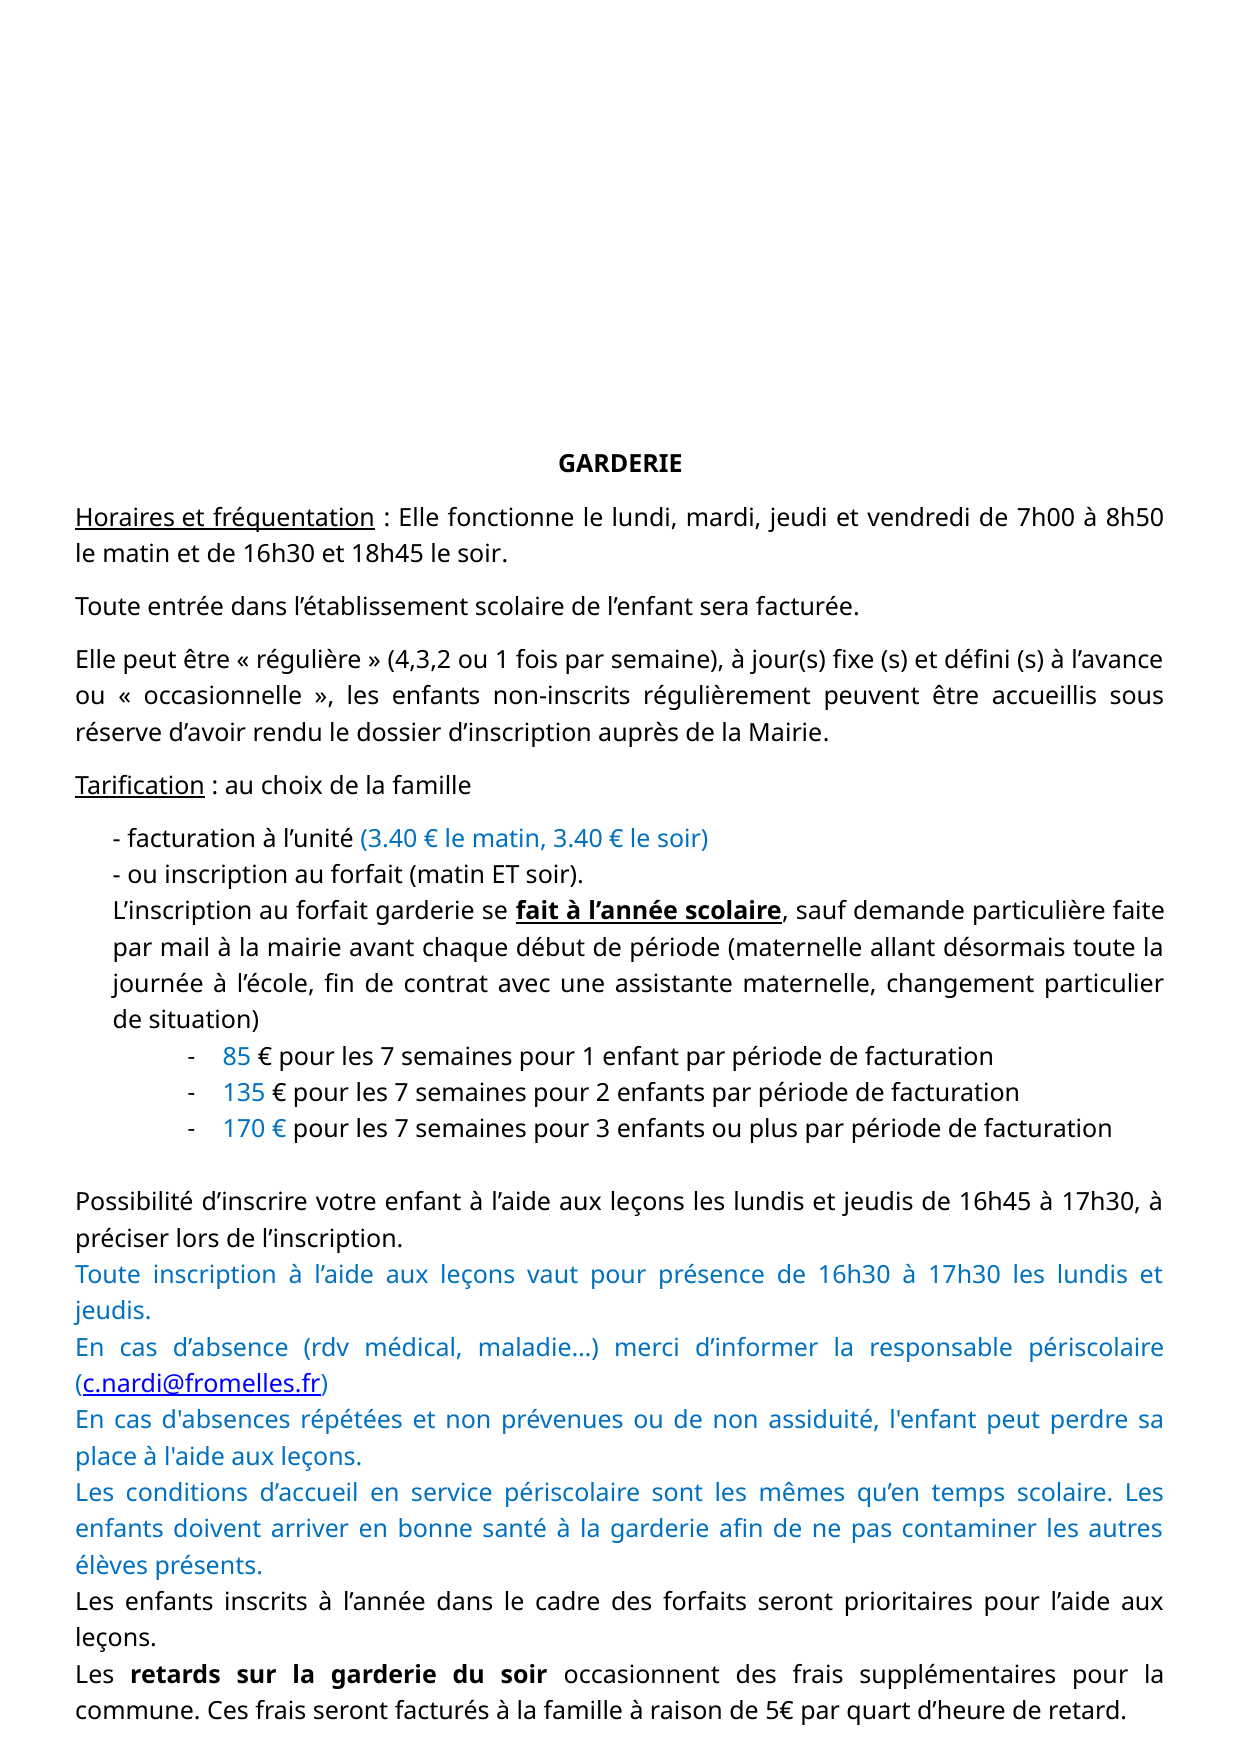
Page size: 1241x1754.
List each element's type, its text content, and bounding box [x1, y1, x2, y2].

text En cas d'absences répétées et non prévenues ou de non assiduité, l'enfant peut perdre sa place à l'aide aux leçons. [75, 1402, 1165, 1472]
text - ou inscription au forfait (matin ET soir). [112, 857, 1165, 891]
text L’inscription au forfait garderie se fait à l’année scolaire, sauf demande particulière faite par mail à la mairie avant chaque début de période (maternelle allant désormais toute la journée à l’école, fin de contrat avec une assistante maternelle, changement particulier de situation) [112, 893, 1165, 1036]
list 85 € pour les 7 semaines pour 1 enfant par période de facturation [187, 1038, 1165, 1072]
text GARDERIE [75, 446, 1165, 480]
text Toute entrée dans l’établissement scolaire de l’enfant sera facturée. [75, 588, 1165, 623]
list 135 € pour les 7 semaines pour 2 enfants par période de facturation [187, 1075, 1165, 1109]
text Toute inscription à l’aide aux leçons vaut pour présence de 16h30 à 17h30 les lundis et jeudis. [75, 1257, 1165, 1327]
text Horaires et fréquentation : Elle fonctionne le lundi, mardi, jeudi et vendredi de 7h00 à 8h50 le matin et de 16h30 et 18h45 le soir. [75, 499, 1165, 569]
text Elle peut être « régulière » (4,3,2 ou 1 fois par semaine), à jour(s) fixe (s) et défini (s) à l’avance ou « occasionnelle », les enfants non-inscrits régulièrement peuvent être accueillis sous réserve d’avoir rendu le dossier d’inscription auprès de la Mairie. [75, 642, 1165, 748]
text Les retards sur la garderie du soir occasionnent des frais supplémentaires pour la commune. Ces frais seront facturés à la famille à raison de 5€ par quart d’heure de retard. [75, 1656, 1165, 1727]
text En cas d’absence (rdv médical, maladie…) merci d’informer la responsable périscolaire (c.nardi@fromelles.fr) [75, 1329, 1165, 1400]
text Les conditions d’accueil en service périscolaire sont les mêmes qu’en temps scolaire. Les enfants doivent arriver en bonne santé à la garderie afin de ne pas contaminer les autres élèves présents. [75, 1475, 1165, 1581]
list 170 € pour les 7 semaines pour 3 enfants ou plus par période de facturation [187, 1111, 1165, 1145]
text Les enfants inscrits à l’année dans le cadre des forfaits seront prioritaires pour l’aide aux leçons. [75, 1584, 1165, 1654]
text Possibilité d’inscrire votre enfant à l’aide aux leçons les lundis et jeudis de 16h45 à 17h30, à préciser lors de l’inscription. [75, 1184, 1165, 1254]
text Tarification : au choix de la famille [75, 767, 1165, 801]
text - facturation à l’unité (3.40 € le matin, 3.40 € le soir) [112, 820, 1165, 854]
